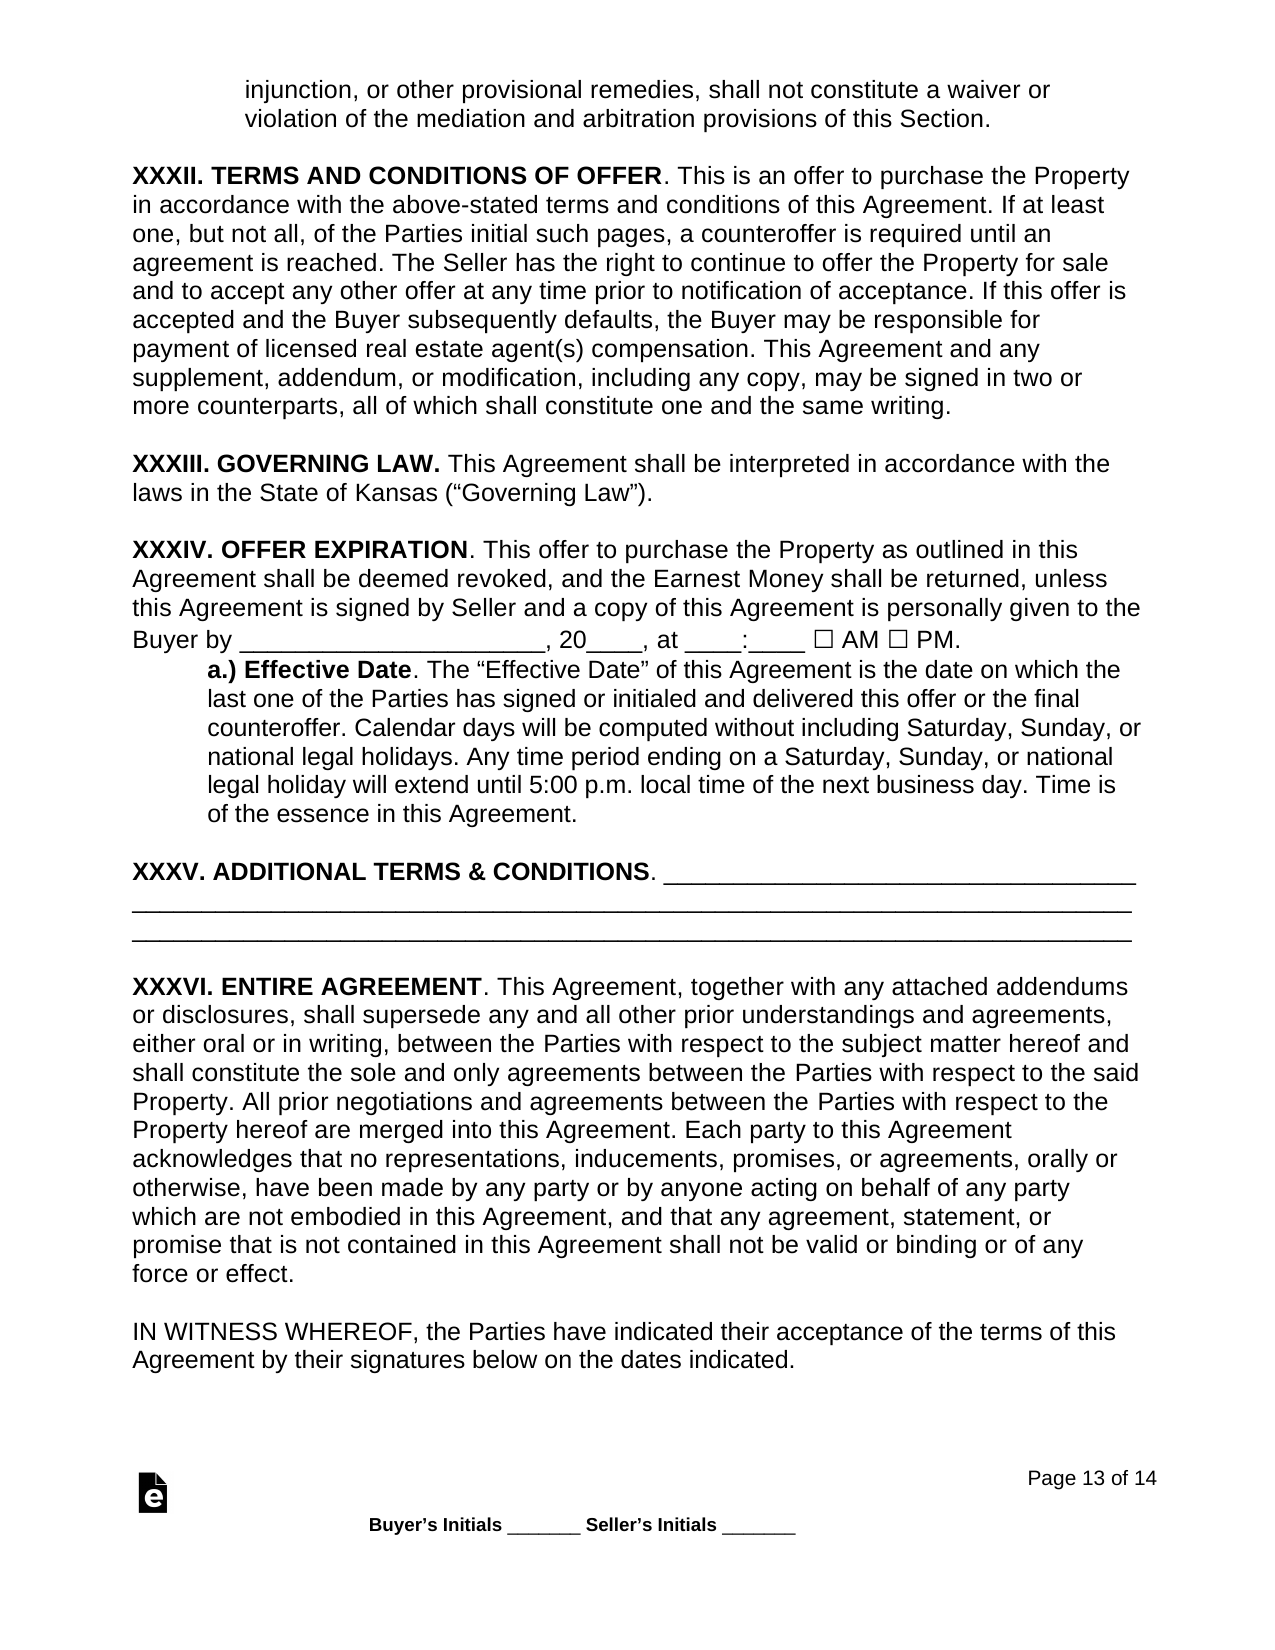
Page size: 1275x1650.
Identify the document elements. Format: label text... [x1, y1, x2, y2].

text XXXII. TERMS AND CONDITIONS OF OFFER. This is an offer to purchase the Property in accordance with the above-stated terms and conditions of this Agreement. If at least one, but not all, of the Parties initial such pages, a counteroffer is required until an agreement is reached. The Seller has the right to continue to offer the Property for sale and to accept any other offer at any time prior to notification of acceptance. If this offer is accepted and the Buyer subsequently defaults, the Buyer may be responsible for payment of licensed real estate agent(s) compensation. This Agreement and any supplement, addendum, or modification, including any copy, may be signed in two or more counterparts, all of which shall constitute one and the same writing. [132, 161, 1143, 420]
text a.) Effective Date. The “Effective Date” of this Agreement is the date on which the last one of the Parties has signed or initialed and delivered this offer or the final counteroffer. Calendar days will be computed without including Saturday, Sunday, or national legal holidays. Any time period ending on a Saturday, Sunday, or national legal holiday will extend until 5:00 p.m. local time of the next business day. Time is of the essence in this Agreement. [207, 655, 1143, 828]
list injunction, or other provisional remedies, shall not constitute a waiver or violation of the mediation and arbitration provisions of this Section. [207, 75, 1143, 132]
text XXXVI. ENTIRE AGREEMENT. This Agreement, together with any attached addendums or disclosures, shall supersede any and all other prior understandings and agreements, either oral or in writing, between the Parties with respect to the subject matter hereof and shall constitute the sole and only agreements between the Parties with respect to the said Property. All prior negotiations and agreements between the Parties with respect to the Property hereof are merged into this Agreement. Each party to this Agreement acknowledges that no representations, inducements, promises, or agreements, orally or otherwise, have been made by any party or by anyone acting on behalf of any party which are not embodied in this Agreement, and that any agreement, statement, or promise that is not contained in this Agreement shall not be valid or binding or of any force or effect. [132, 972, 1143, 1288]
text XXXV. ADDITIONAL TERMS & CONDITIONS. __________________________________ [132, 857, 1143, 885]
text XXXIV. OFFER EXPIRATION. This offer to purchase the Property as outlined in this Agreement shall be deemed revoked, and the Earnest Money shall be returned, unless this Agreement is signed by Seller and a copy of this Agreement is personally given to the Buyer by ______________________, 20____, at ____:____ ☐ AM ☐ PM. [132, 535, 1143, 655]
text ________________________________________________________________________ [132, 914, 1143, 943]
text XXXIII. GOVERNING LAW. This Agreement shall be interpreted in accordance with the laws in the State of Kansas (“Governing Law”). [132, 449, 1143, 506]
text ________________________________________________________________________ [132, 885, 1143, 914]
text IN WITNESS WHEREOF, the Parties have indicated their acceptance of the terms of this Agreement by their signatures below on the dates indicated. [132, 1317, 1143, 1374]
